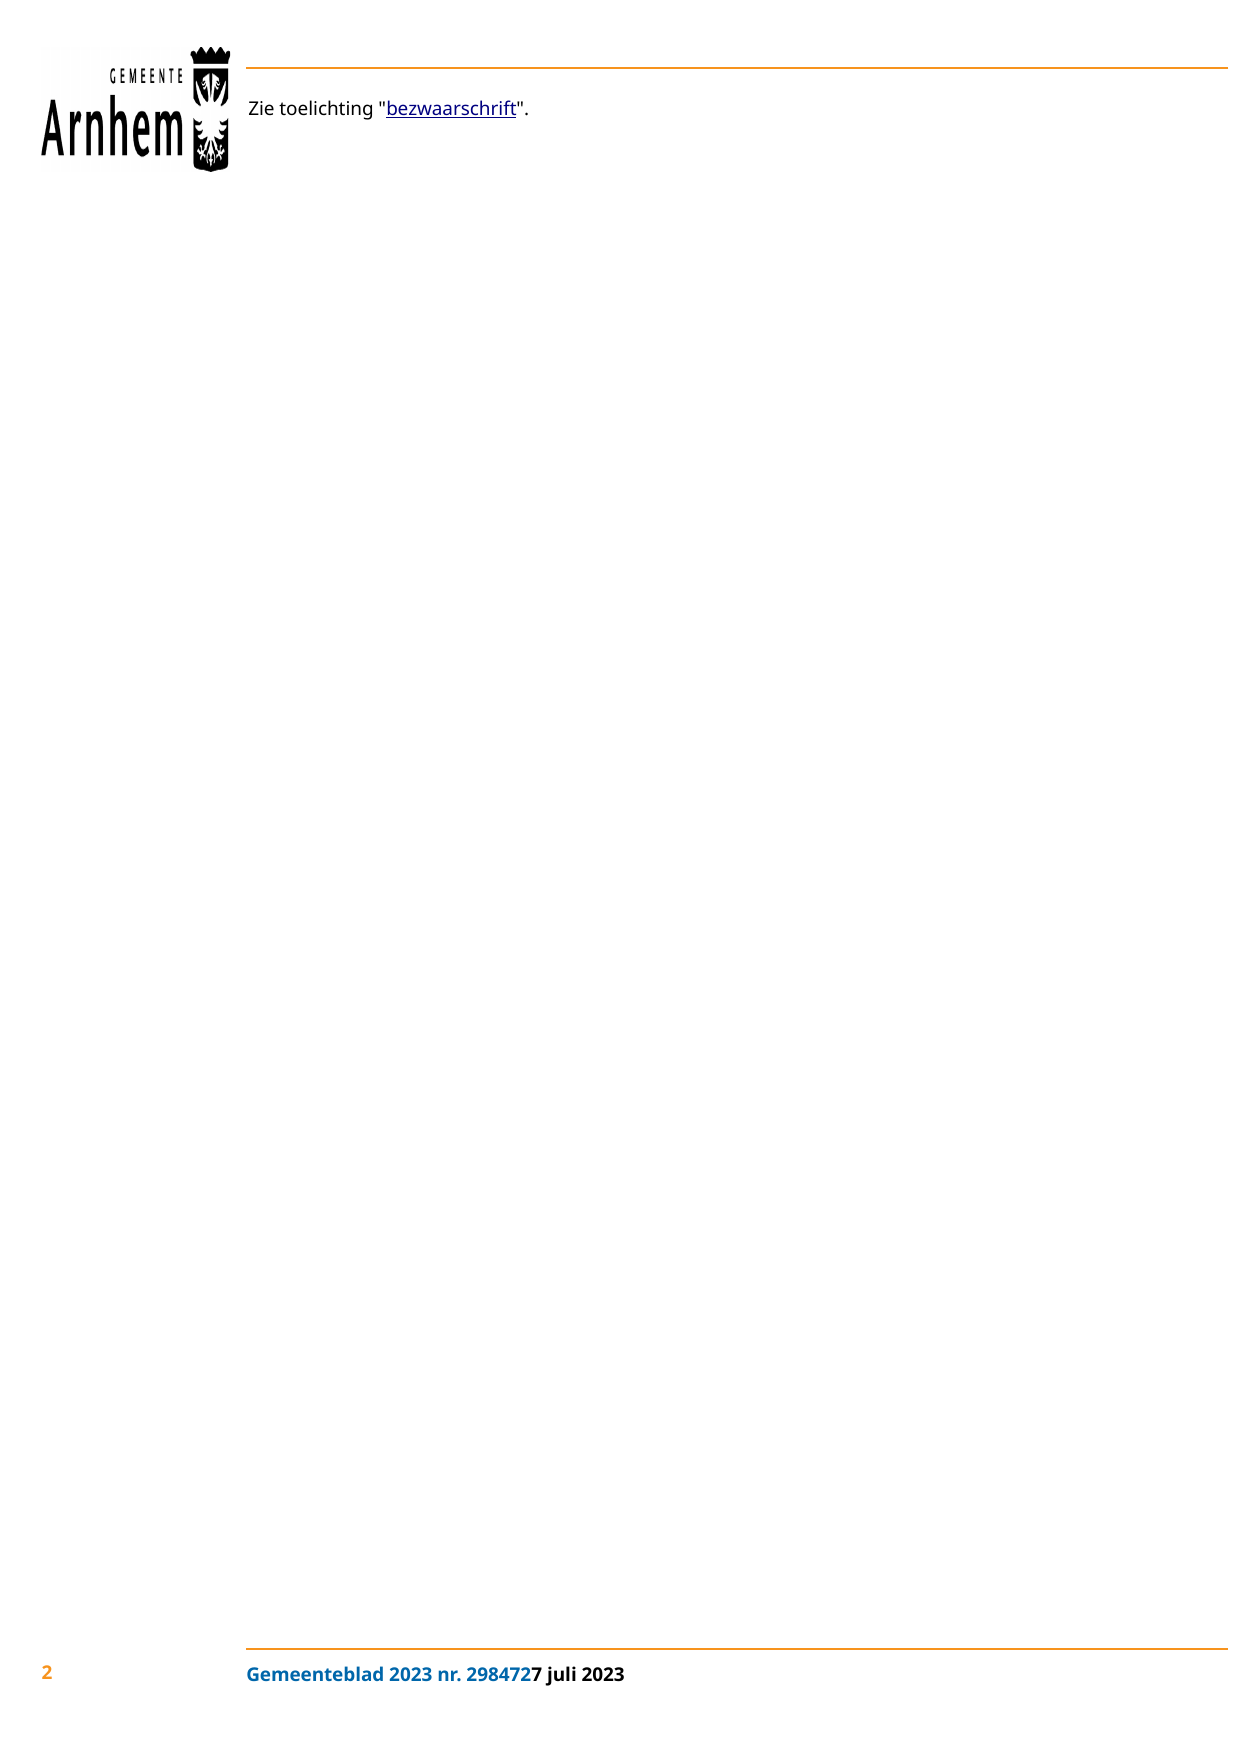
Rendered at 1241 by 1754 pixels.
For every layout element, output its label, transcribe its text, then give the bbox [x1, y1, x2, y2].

text Zie toelichting "bezwaarschrift". [248, 95, 1152, 121]
picture [41, 47, 231, 172]
